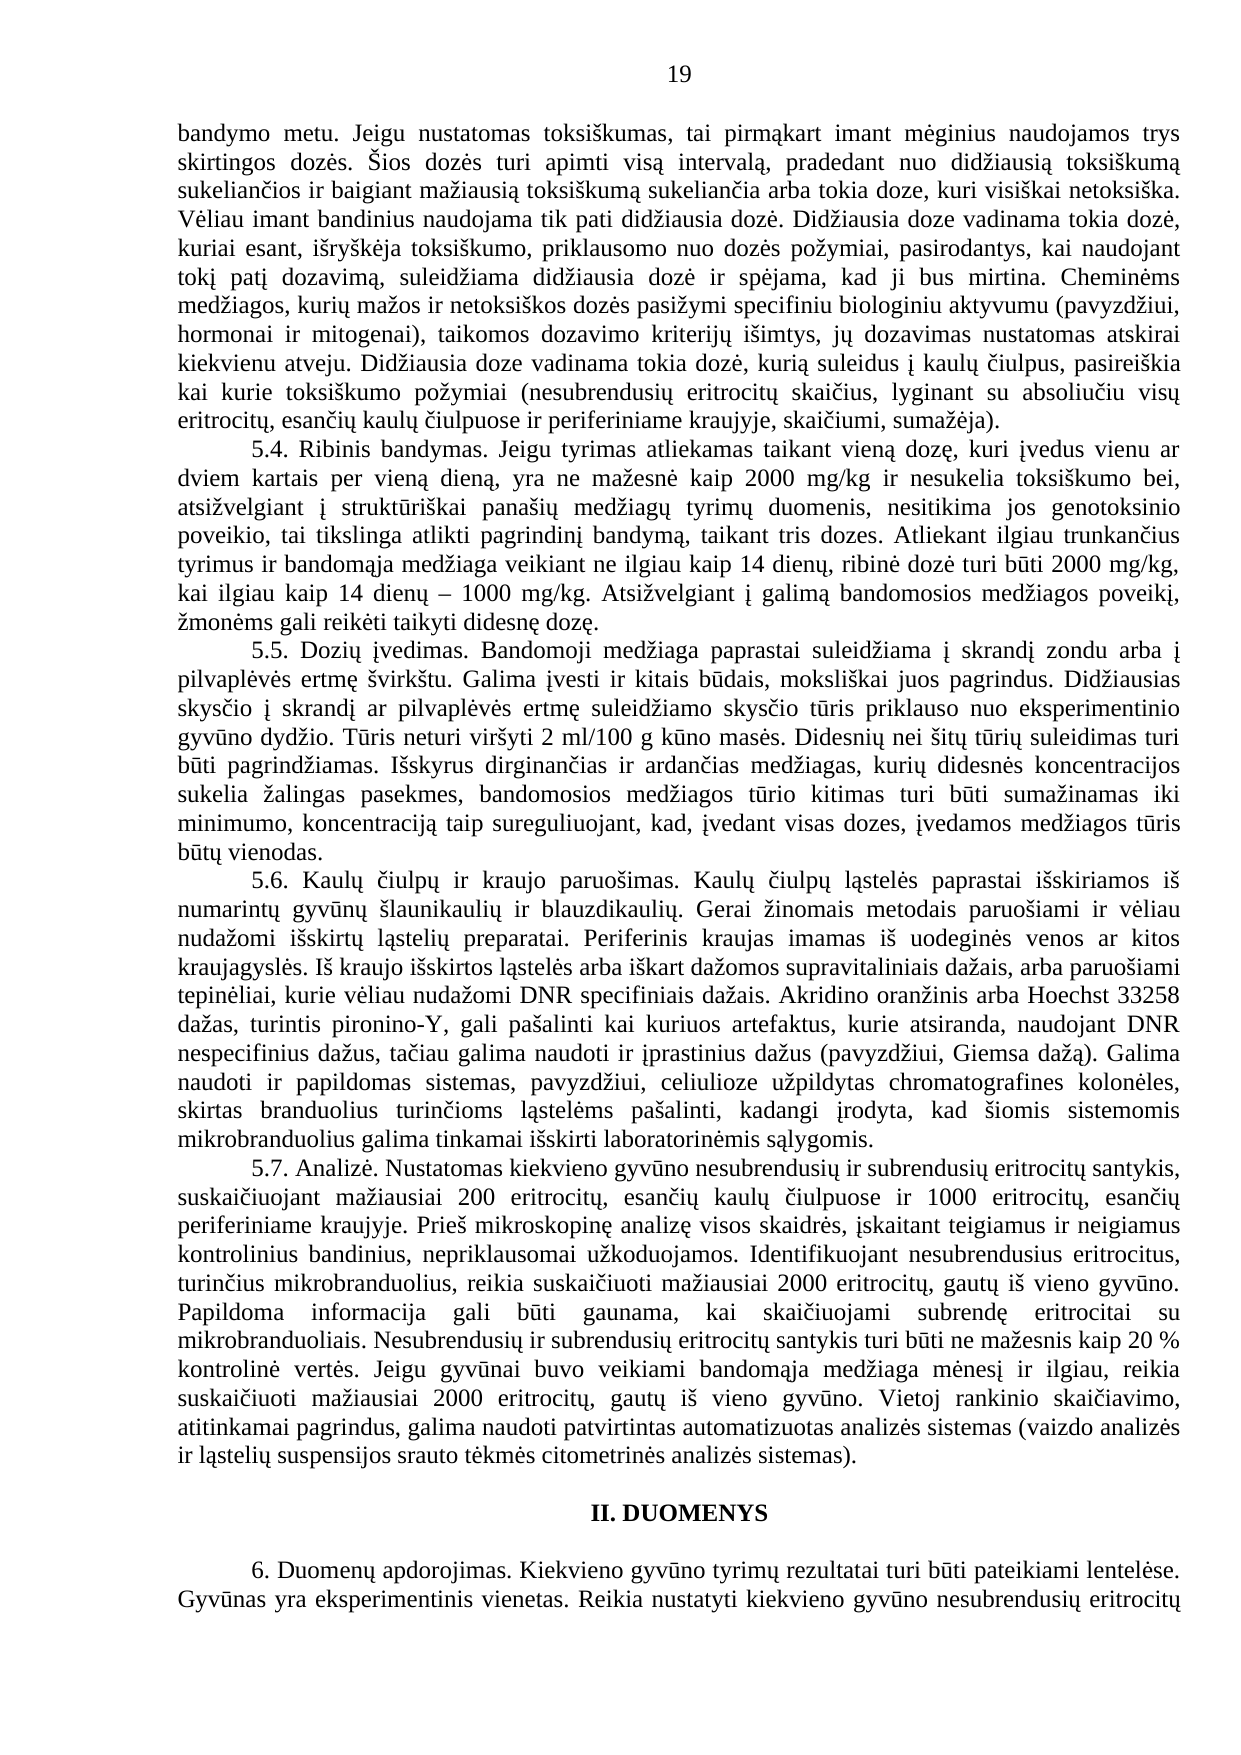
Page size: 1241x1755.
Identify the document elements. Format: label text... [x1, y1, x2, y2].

text 5.4. Ribinis bandymas. Jeigu tyrimas atliekamas taikant vieną dozę, kuri įvedus vienu ar dviem kartais per vieną dieną, yra ne mažesnė kaip 2000 mg/kg ir nesukelia toksiškumo bei, atsižvelgiant į struktūriškai panašių medžiagų tyrimų duomenis, nesitikima jos genotoksinio poveikio, tai tikslinga atlikti pagrindinį bandymą, taikant tris dozes. Atliekant ilgiau trunkančius tyrimus ir bandomąja medžiaga veikiant ne ilgiau kaip 14 dienų, ribinė dozė turi būti 2000 mg/kg, kai ilgiau kaip 14 dienų – 1000 mg/kg. Atsižvelgiant į galimą bandomosios medžiagos poveikį, žmonėms gali reikėti taikyti didesnę dozę. [177, 434, 1181, 636]
text bandymo metu. Jeigu nustatomas toksiškumas, tai pirmąkart imant mėginius naudojamos trys skirtingos dozės. Šios dozės turi apimti visą intervalą, pradedant nuo didžiausią toksiškumą sukeliančios ir baigiant mažiausią toksiškumą sukeliančia arba tokia doze, kuri visiškai netoksiška. Vėliau imant bandinius naudojama tik pati didžiausia dozė. Didžiausia doze vadinama tokia dozė, kuriai esant, išryškėja toksiškumo, priklausomo nuo dozės požymiai, pasirodantys, kai naudojant tokį patį dozavimą, suleidžiama didžiausia dozė ir spėjama, kad ji bus mirtina. Cheminėms medžiagos, kurių mažos ir netoksiškos dozės pasižymi specifiniu biologiniu aktyvumu (pavyzdžiui, hormonai ir mitogenai), taikomos dozavimo kriterijų išimtys, jų dozavimas nustatomas atskirai kiekvienu atveju. Didžiausia doze vadinama tokia dozė, kurią suleidus į kaulų čiulpus, pasireiškia kai kurie toksiškumo požymiai (nesubrendusių eritrocitų skaičius, lyginant su absoliučiu visų eritrocitų, esančių kaulų čiulpuose ir periferiniame kraujyje, skaičiumi, sumažėja). [177, 118, 1181, 434]
text II. Duomenys [177, 1498, 1181, 1527]
text 5.5. Dozių įvedimas. Bandomoji medžiaga paprastai suleidžiama į skrandį zondu arba į pilvaplėvės ertmę švirkštu. Galima įvesti ir kitais būdais, moksliškai juos pagrindus. Didžiausias skysčio į skrandį ar pilvaplėvės ertmę suleidžiamo skysčio tūris priklauso nuo eksperimentinio gyvūno dydžio. Tūris neturi viršyti 2 ml/100 g kūno masės. Didesnių nei šitų tūrių suleidimas turi būti pagrindžiamas. Išskyrus dirginančias ir ardančias medžiagas, kurių didesnės koncentracijos sukelia žalingas pasekmes, bandomosios medžiagos tūrio kitimas turi būti sumažinamas iki minimumo, koncentraciją taip sureguliuojant, kad, įvedant visas dozes, įvedamos medžiagos tūris būtų vienodas. [177, 636, 1181, 866]
text 6. Duomenų apdorojimas. Kiekvieno gyvūno tyrimų rezultatai turi būti pateikiami lentelėse. Gyvūnas yra eksperimentinis vienetas. Reikia nustatyti kiekvieno gyvūno nesubrendusių eritrocitų [177, 1556, 1181, 1613]
text 5.7. Analizė. Nustatomas kiekvieno gyvūno nesubrendusių ir subrendusių eritrocitų santykis, suskaičiuojant mažiausiai 200 eritrocitų, esančių kaulų čiulpuose ir 1000 eritrocitų, esančių periferiniame kraujyje. Prieš mikroskopinę analizę visos skaidrės, įskaitant teigiamus ir neigiamus kontrolinius bandinius, nepriklausomai užkoduojamos. Identifikuojant nesubrendusius eritrocitus, turinčius mikrobranduolius, reikia suskaičiuoti mažiausiai 2000 eritrocitų, gautų iš vieno gyvūno. Papildoma informacija gali būti gaunama, kai skaičiuojami subrendę eritrocitai su mikrobranduoliais. Nesubrendusių ir subrendusių eritrocitų santykis turi būti ne mažesnis kaip 20 % kontrolinė vertės. Jeigu gyvūnai buvo veikiami bandomąja medžiaga mėnesį ir ilgiau, reikia suskaičiuoti mažiausiai 2000 eritrocitų, gautų iš vieno gyvūno. Vietoj rankinio skaičiavimo, atitinkamai pagrindus, galima naudoti patvirtintas automatizuotas analizės sistemas (vaizdo analizės ir ląstelių suspensijos srauto tėkmės citometrinės analizės sistemas). [177, 1153, 1181, 1469]
text 5.6. Kaulų čiulpų ir kraujo paruošimas. Kaulų čiulpų ląstelės paprastai išskiriamos iš numarintų gyvūnų šlaunikaulių ir blauzdikaulių. Gerai žinomais metodais paruošiami ir vėliau nudažomi išskirtų ląstelių preparatai. Periferinis kraujas imamas iš uodeginės venos ar kitos kraujagyslės. Iš kraujo išskirtos ląstelės arba iškart dažomos supravitaliniais dažais, arba paruošiami tepinėliai, kurie vėliau nudažomi DNR specifiniais dažais. Akridino oranžinis arba Hoechst 33258 dažas, turintis pironino-Y, gali pašalinti kai kuriuos artefaktus, kurie atsiranda, naudojant DNR nespecifinius dažus, tačiau galima naudoti ir įprastinius dažus (pavyzdžiui, Giemsa dažą). Galima naudoti ir papildomas sistemas, pavyzdžiui, celiulioze užpildytas chromatografines kolonėles, skirtas branduolius turinčioms ląstelėms pašalinti, kadangi įrodyta, kad šiomis sistemomis mikrobranduolius galima tinkamai išskirti laboratorinėmis sąlygomis. [177, 866, 1181, 1153]
